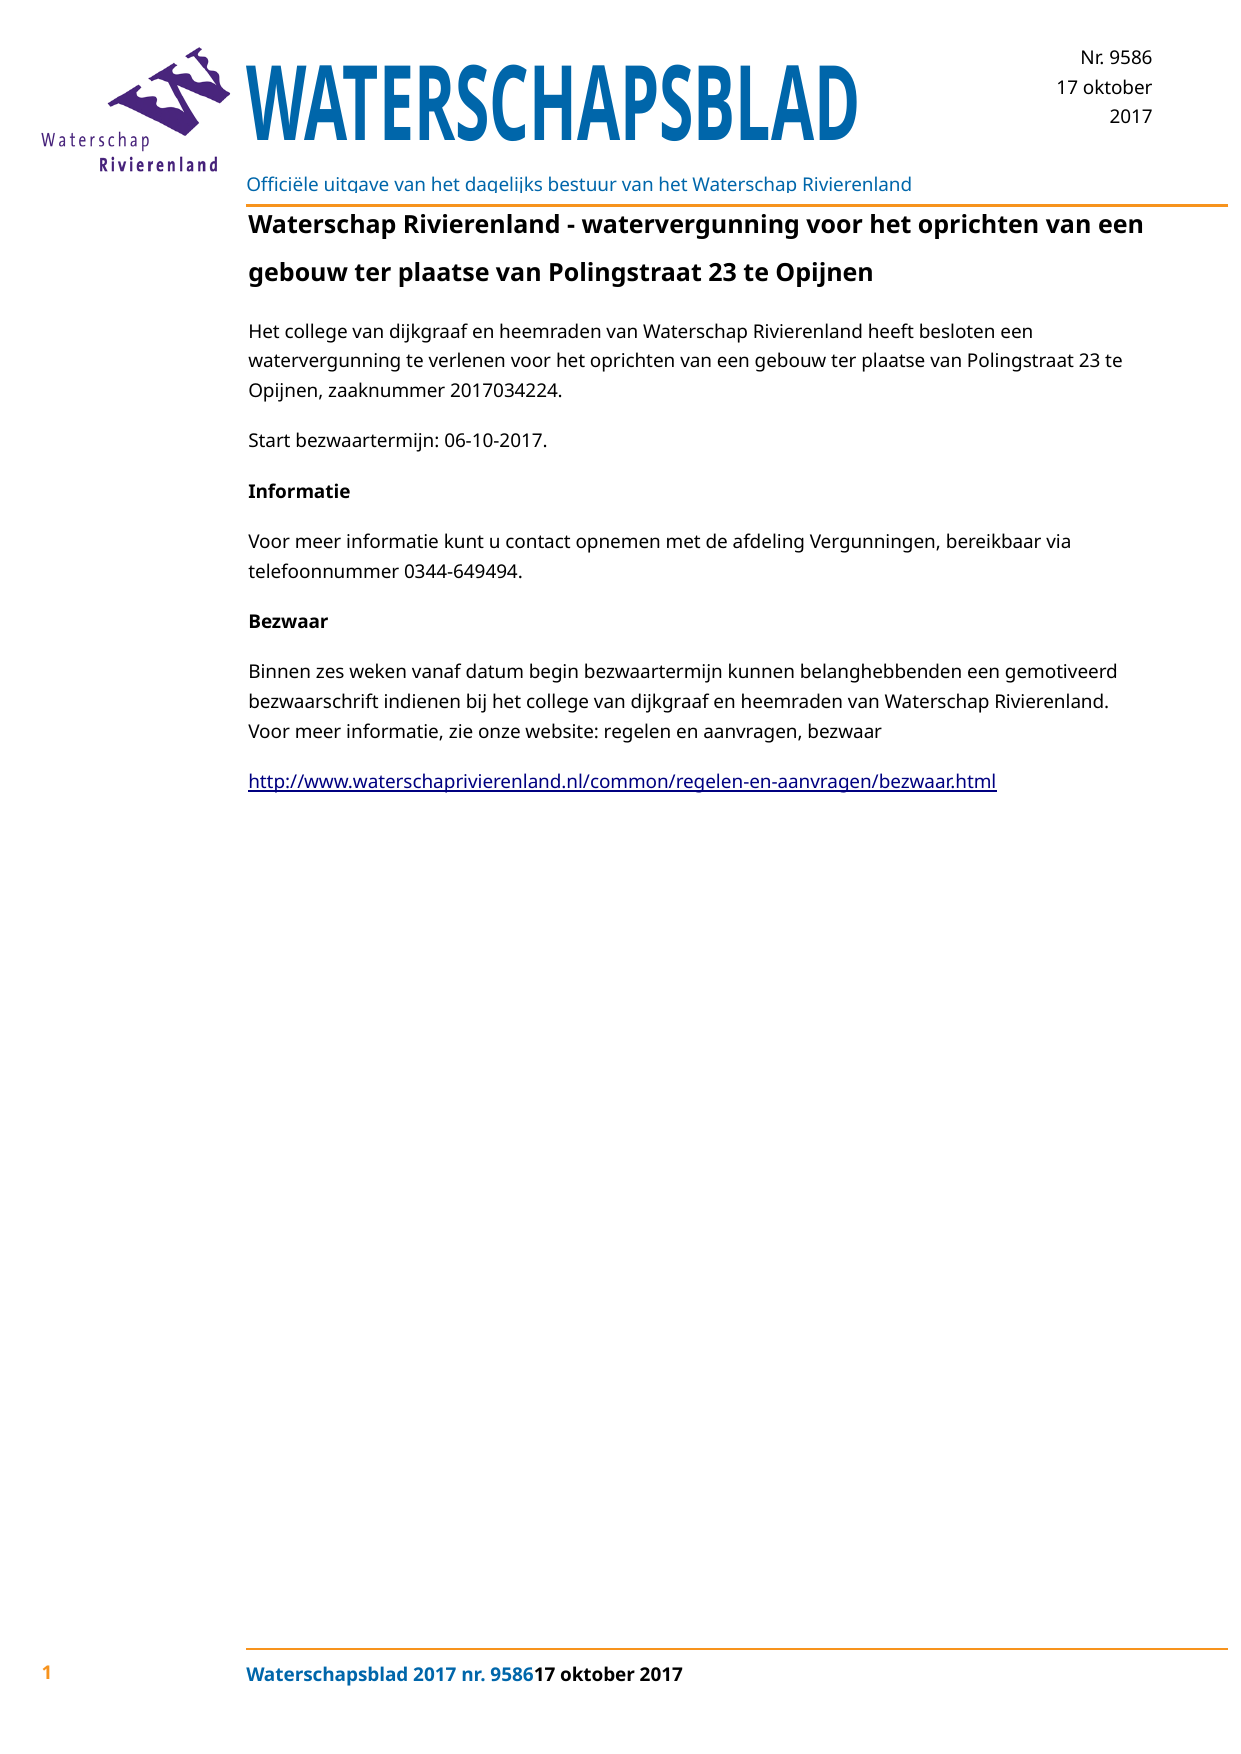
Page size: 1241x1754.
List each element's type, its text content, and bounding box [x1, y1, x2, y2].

text Binnen zes weken vanaf datum begin bezwaartermijn kunnen belanghebbenden een gemotiveerd bezwaarschrift indienen bij het college van dijkgraaf en heemraden van Waterschap Rivierenland. Voor meer informatie, zie onze website: regelen en aanvragen, bezwaar [248, 659, 1152, 744]
picture [41, 47, 231, 172]
text Voor meer informatie kunt u contact opnemen met de afdeling Vergunningen, bereikbaar via telefoonnummer 0344-649494. [248, 528, 1152, 584]
text Bezwaar [248, 608, 1152, 634]
text Start bezwaartermijn: 06-10-2017. [248, 427, 1152, 453]
text http://www.waterschaprivierenland.nl/common/regelen-en-aanvragen/bezwaar.html [248, 768, 1152, 794]
text Informatie [248, 478, 1152, 504]
text Waterschap Rivierenland - watervergunning voor het oprichten van een gebouw ter plaatse van Polingstraat 23 te Opijnen [248, 207, 1152, 288]
text Het college van dijkgraaf en heemraden van Waterschap Rivierenland heeft besloten een watervergunning te verlenen voor het oprichten van een gebouw ter plaatse van Polingstraat 23 te Opijnen, zaaknummer 2017034224. [248, 318, 1152, 403]
